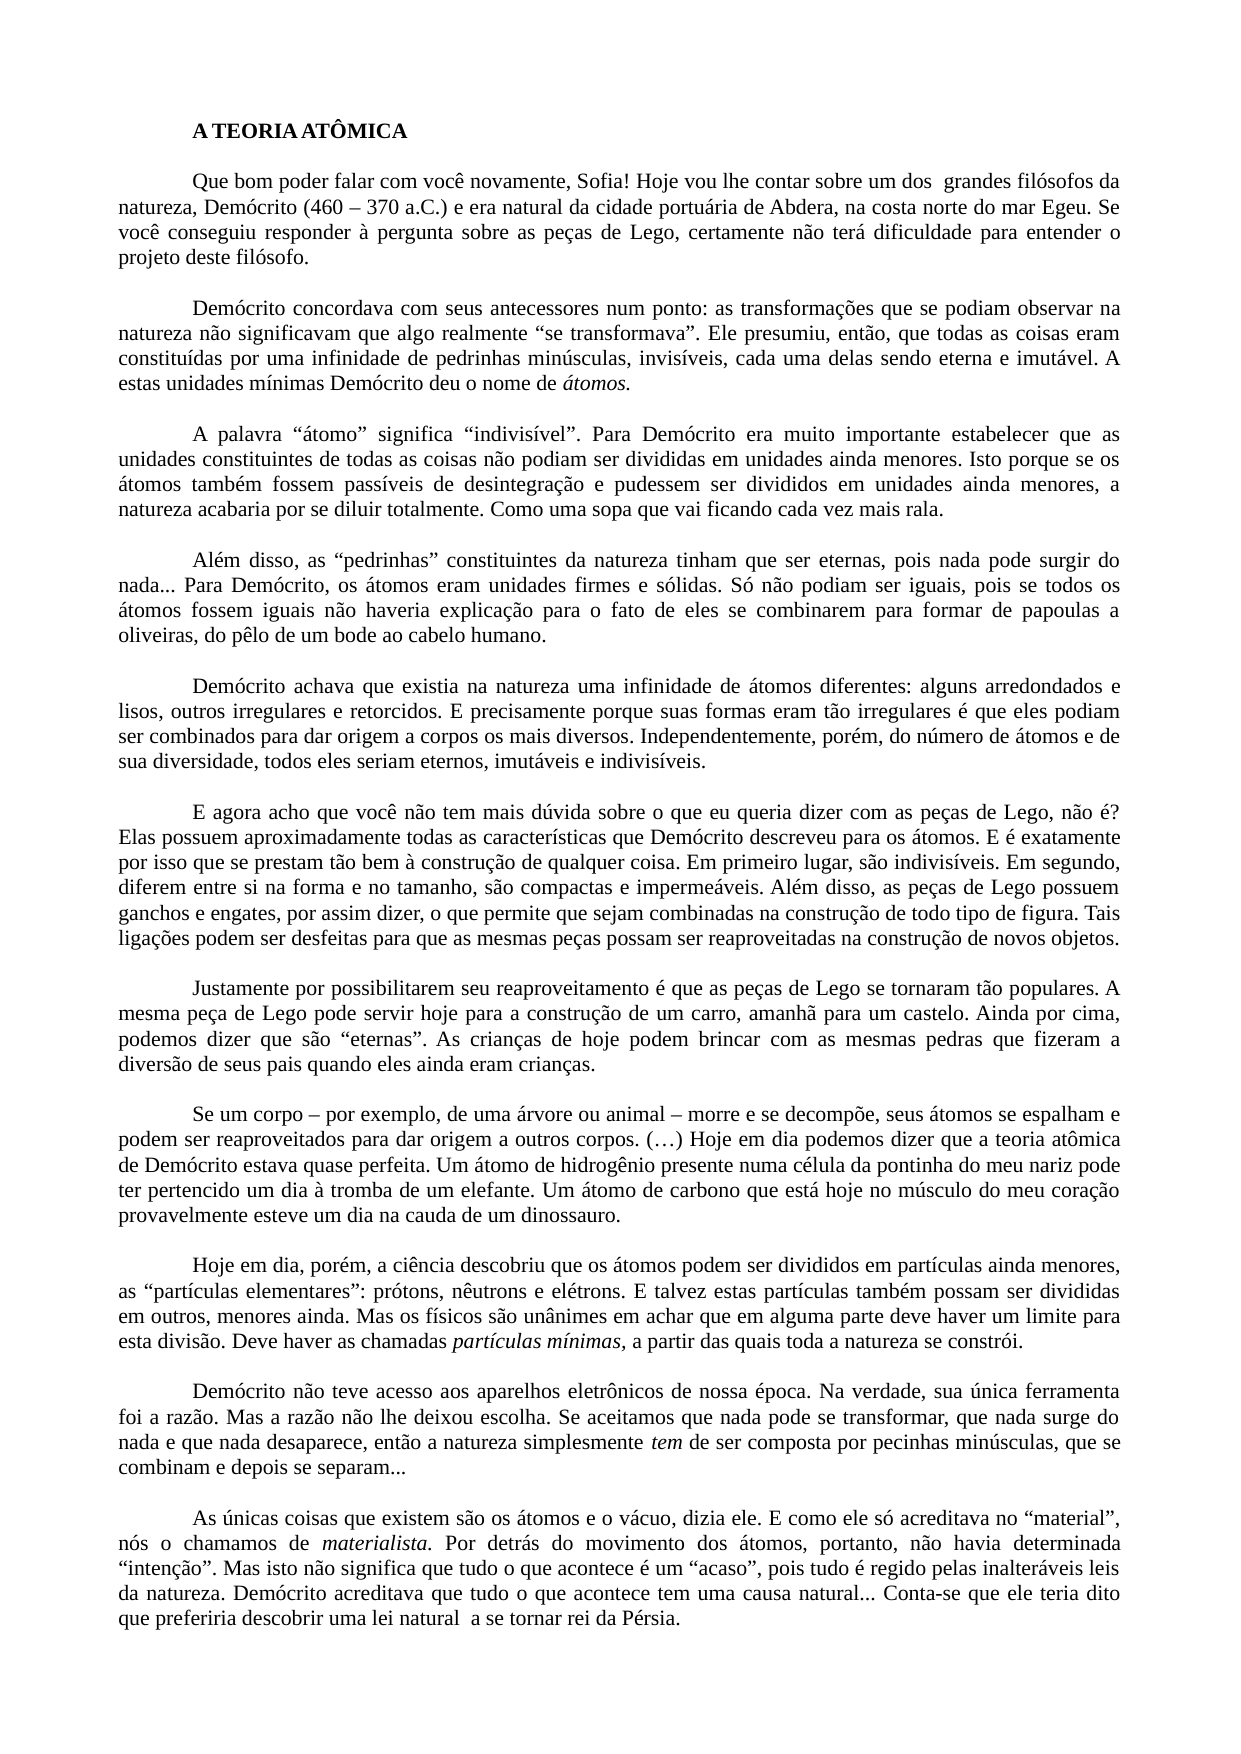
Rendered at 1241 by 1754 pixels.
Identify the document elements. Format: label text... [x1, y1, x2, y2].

text Demócrito concordava com seus antecessores num ponto: as transformações que se podiam observar na natureza não significavam que algo realmente “se transformava”. Ele presumiu, então, que todas as coisas eram constituídas por uma infinidade de pedrinhas minúsculas, invisíveis, cada uma delas sendo eterna e imutável. A estas unidades mínimas Demócrito deu o nome de átomos. [118, 294, 1122, 395]
text Hoje em dia, porém, a ciência descobriu que os átomos podem ser divididos em partículas ainda menores, as “partículas elementares”: prótons, nêutrons e elétrons. E talvez estas partículas também possam ser divididas em outros, menores ainda. Mas os físicos são unânimes em achar que em alguma parte deve haver um limite para esta divisão. Deve haver as chamadas partículas mínimas, a partir das quais toda a natureza se constrói. [118, 1252, 1122, 1353]
text A TEORIA ATÔMICA [118, 118, 1122, 143]
text Se um corpo – por exemplo, de uma árvore ou animal – morre e se decompõe, seus átomos se espalham e podem ser reaproveitados para dar origem a outros corpos. (…) Hoje em dia podemos dizer que a teoria atômica de Demócrito estava quase perfeita. Um átomo de hidrogênio presente numa célula da pontinha do meu nariz pode ter pertencido um dia à tromba de um elefante. Um átomo de carbono que está hoje no músculo do meu coração provavelmente esteve um dia na cauda de um dinossauro. [118, 1101, 1122, 1227]
text Além disso, as “pedrinhas” constituintes da natureza tinham que ser eternas, pois nada pode surgir do nada... Para Demócrito, os átomos eram unidades firmes e sólidas. Só não podiam ser iguais, pois se todos os átomos fossem iguais não haveria explicação para o fato de eles se combinarem para formar de papoulas a oliveiras, do pêlo de um bode ao cabelo humano. [118, 547, 1122, 647]
text Demócrito achava que existia na natureza uma infinidade de átomos diferentes: alguns arredondados e lisos, outros irregulares e retorcidos. E precisamente porque suas formas eram tão irregulares é que eles podiam ser combinados para dar origem a corpos os mais diversos. Independentemente, porém, do número de átomos e de sua diversidade, todos eles seriam eternos, imutáveis e indivisíveis. [118, 673, 1122, 773]
text Demócrito não teve acesso aos aparelhos eletrônicos de nossa época. Na verdade, sua única ferramenta foi a razão. Mas a razão não lhe deixou escolha. Se aceitamos que nada pode se transformar, que nada surge do nada e que nada desaparece, então a natureza simplesmente tem de ser composta por pecinhas minúsculas, que se combinam e depois se separam... [118, 1378, 1122, 1479]
text A palavra “átomo” significa “indivisível”. Para Demócrito era muito importante estabelecer que as unidades constituintes de todas as coisas não podiam ser divididas em unidades ainda menores. Isto porque se os átomos também fossem passíveis de desintegração e pudessem ser divididos em unidades ainda menores, a natureza acabaria por se diluir totalmente. Como uma sopa que vai ficando cada vez mais rala. [118, 421, 1122, 521]
text As únicas coisas que existem são os átomos e o vácuo, dizia ele. E como ele só acreditava no “material”, nós o chamamos de materialista. Por detrás do movimento dos átomos, portanto, não havia determinada “intenção”. Mas isto não significa que tudo o que acontece é um “acaso”, pois tudo é regido pelas inalteráveis leis da natureza. Demócrito acreditava que tudo o que acontece tem uma causa natural... Conta-se que ele teria dito que preferiria descobrir uma lei natural a se tornar rei da Pérsia. [118, 1504, 1122, 1631]
text Que bom poder falar com você novamente, Sofia! Hoje vou lhe contar sobre um dos grandes filósofos da natureza, Demócrito (460 – 370 a.C.) e era natural da cidade portuária de Abdera, na costa norte do mar Egeu. Se você conseguiu responder à pergunta sobre as peças de Lego, certamente não terá dificuldade para entender o projeto deste filósofo. [118, 168, 1122, 269]
text Justamente por possibilitarem seu reaproveitamento é que as peças de Lego se tornaram tão populares. A mesma peça de Lego pode servir hoje para a construção de um carro, amanhã para um castelo. Ainda por cima, podemos dizer que são “eternas”. As crianças de hoje podem brincar com as mesmas pedras que fizeram a diversão de seus pais quando eles ainda eram crianças. [118, 975, 1122, 1076]
text E agora acho que você não tem mais dúvida sobre o que eu queria dizer com as peças de Lego, não é? Elas possuem aproximadamente todas as características que Demócrito descreveu para os átomos. E é exatamente por isso que se prestam tão bem à construção de qualquer coisa. Em primeiro lugar, são indivisíveis. Em segundo, diferem entre si na forma e no tamanho, são compactas e impermeáveis. Além disso, as peças de Lego possuem ganchos e engates, por assim dizer, o que permite que sejam combinadas na construção de todo tipo de figura. Tais ligações podem ser desfeitas para que as mesmas peças possam ser reaproveitadas na construção de novos objetos. [118, 799, 1122, 950]
